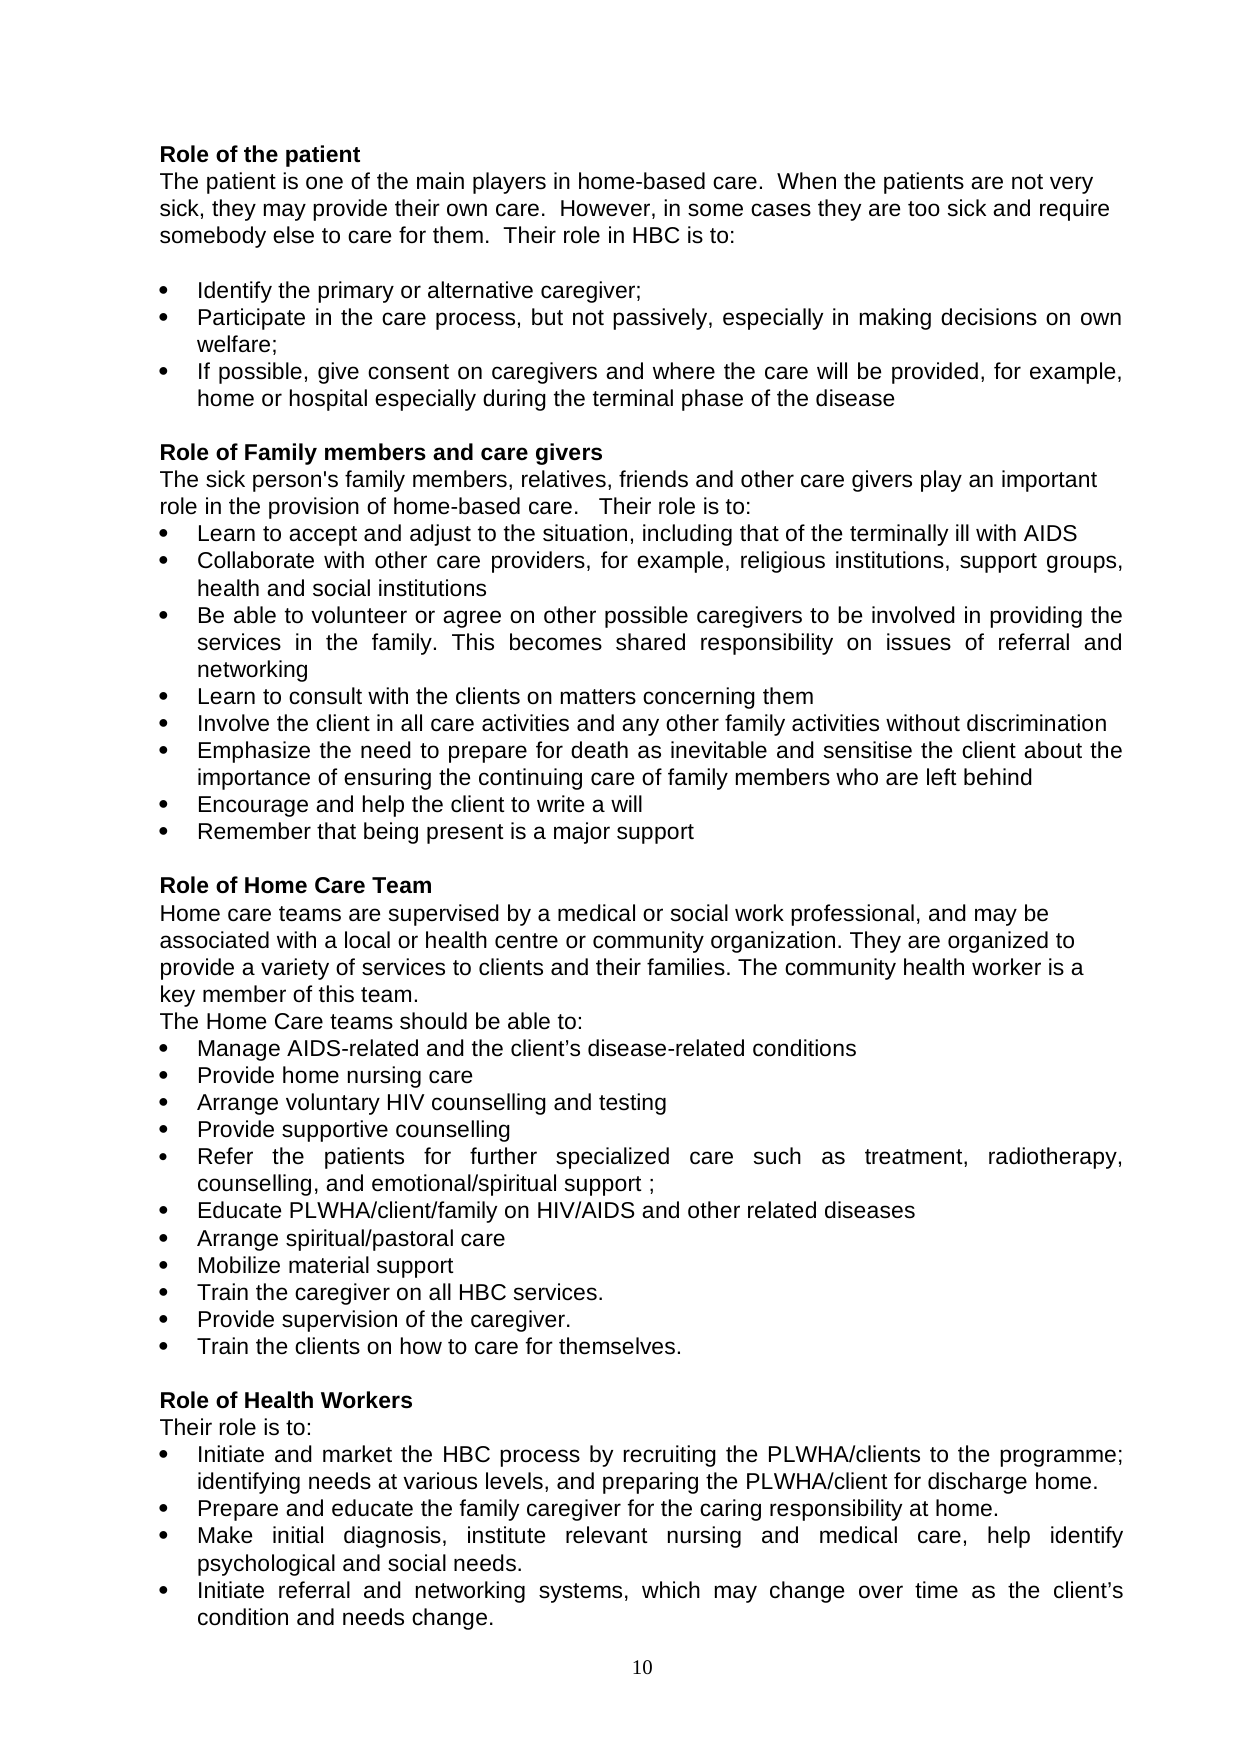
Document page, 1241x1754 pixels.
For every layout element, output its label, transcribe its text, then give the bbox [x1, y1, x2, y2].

list Remember that being present is a major support [159, 818, 1125, 845]
text Role of Family members and care givers [159, 438, 1125, 466]
list Mobilize material support [159, 1251, 1125, 1278]
list Emphasize the need to prepare for death as inevitable and sensitise the client about the importance of ensuring the continuing care of family members who are left behind [159, 736, 1125, 791]
list Provide supportive counselling [159, 1116, 1125, 1143]
list Initiate and market the HBC process by recruiting the PLWHA/clients to the programme; identifying needs at various levels, and preparing the PLWHA/client for discharge home. [159, 1441, 1125, 1495]
list Learn to consult with the clients on matters concerning them [159, 682, 1125, 709]
list If possible, give consent on caregivers and where the care will be provided, for example, home or hospital especially during the terminal phase of the disease [159, 357, 1125, 411]
list Prepare and educate the family caregiver for the caring responsibility at home. [159, 1495, 1125, 1522]
list Initiate referral and networking systems, which may change over time as the client’s condition and needs change. [159, 1576, 1125, 1630]
list Provide supervision of the caregiver. [159, 1305, 1125, 1332]
list Learn to accept and adjust to the situation, including that of the terminally ill with AIDS [159, 520, 1125, 547]
text The Home Care teams should be able to: [159, 1007, 1125, 1034]
list Involve the client in all care activities and any other family activities without discrimination [159, 709, 1125, 736]
list Train the clients on how to care for themselves. [159, 1332, 1125, 1359]
list Provide home nursing care [159, 1061, 1125, 1088]
text Home care teams are supervised by a medical or social work professional, and may be associated with a local or health centre or community organization. They are organized to provide a variety of services to clients and their families. The community health worker is a key member of this team. [159, 899, 1125, 1007]
text Role of the patient [159, 141, 1125, 168]
list Manage AIDS-related and the client’s disease-related conditions [159, 1034, 1125, 1061]
list Arrange voluntary HIV counselling and testing [159, 1088, 1125, 1116]
list Collaborate with other care providers, for example, religious institutions, support groups, health and social institutions [159, 547, 1125, 601]
list Arrange spiritual/pastoral care [159, 1224, 1125, 1251]
list Train the caregiver on all HBC services. [159, 1278, 1125, 1305]
text Role of Health Workers [159, 1386, 1125, 1413]
list Be able to volunteer or agree on other possible caregivers to be involved in providing the services in the family. This becomes shared responsibility on issues of referral and networking [159, 601, 1125, 682]
text The sick person's family members, relatives, friends and other care givers play an important role in the provision of home-based care. Their role is to: [159, 466, 1125, 520]
list Refer the patients for further specialized care such as treatment, radiotherapy, counselling, and emotional/spiritual support ; [159, 1143, 1125, 1197]
list Encourage and help the client to write a will [159, 791, 1125, 818]
text The patient is one of the main players in home-based care. When the patients are not very sick, they may provide their own care. However, in some cases they are too sick and require somebody else to care for them. Their role in HBC is to: [159, 168, 1125, 249]
list Identify the primary or alternative caregiver; [159, 276, 1125, 303]
text Their role is to: [159, 1413, 1125, 1441]
text Role of Home Care Team [159, 872, 1125, 899]
list Educate PLWHA/client/family on HIV/AIDS and other related diseases [159, 1197, 1125, 1224]
list Participate in the care process, but not passively, especially in making decisions on own welfare; [159, 303, 1125, 357]
list Make initial diagnosis, institute relevant nursing and medical care, help identify psychological and social needs. [159, 1522, 1125, 1576]
